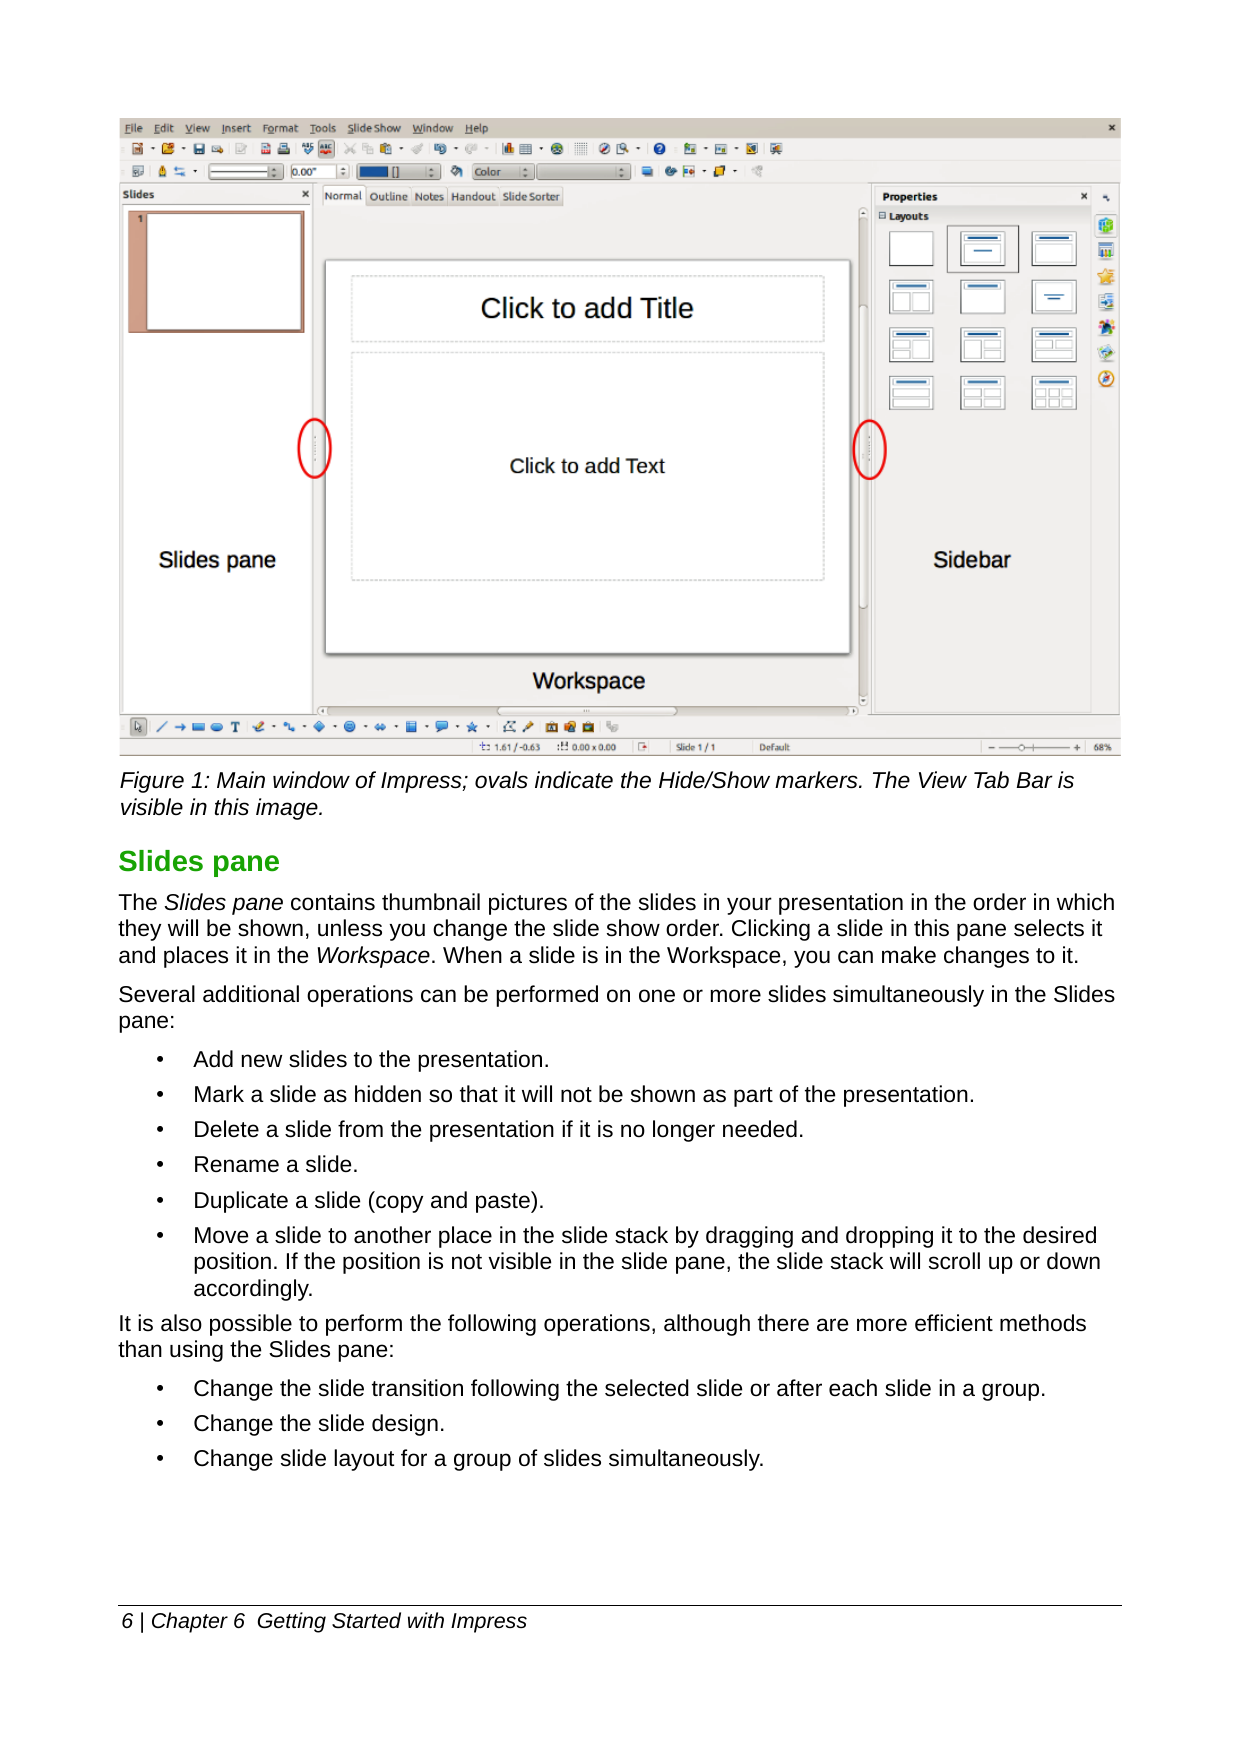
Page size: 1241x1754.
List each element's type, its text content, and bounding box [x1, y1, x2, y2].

list Change the slide transition following the selected slide or after each slide in a group. [156, 1375, 1122, 1401]
list Rename a slide. [156, 1151, 1122, 1178]
list Move a slide to another place in the slide stack by dragging and dropping it to the desired position. If the position is not visible in the slide pane, the slide stack will scroll up or down accordingly. [156, 1222, 1122, 1301]
list Delete a slide from the presentation if it is no longer needed. [156, 1116, 1122, 1142]
list Change slide layout for a group of slides simultaneously. [156, 1445, 1122, 1472]
subtitle Slides pane [118, 844, 1122, 877]
text The Slides pane contains thumbnail pictures of the slides in your presentation in the order in which they will be shown, unless you change the slide show order. Clicking a slide in this pane selects it and places it in the Workspace. When a slide is in the Workspace, you can make changes to it. [118, 889, 1122, 968]
picture [119, 118, 1121, 756]
list Several additional operations can be performed on one or more slides simultaneously in the Slides pane: [118, 981, 1122, 1033]
list Mark a slide as hidden so that it will not be shown as part of the presentation. [156, 1081, 1122, 1107]
list Duplicate a slide (copy and paste). [156, 1187, 1122, 1213]
text Figure 1: Main window of Impress; ovals indicate the Hide/Show markers. The View Tab Bar is visible in this image. [119, 767, 1121, 820]
list Add new slides to the presentation. [156, 1046, 1122, 1072]
list It is also possible to perform the following operations, although there are more efficient methods than using the Slides pane: [118, 1310, 1122, 1362]
list Change the slide design. [156, 1410, 1122, 1436]
